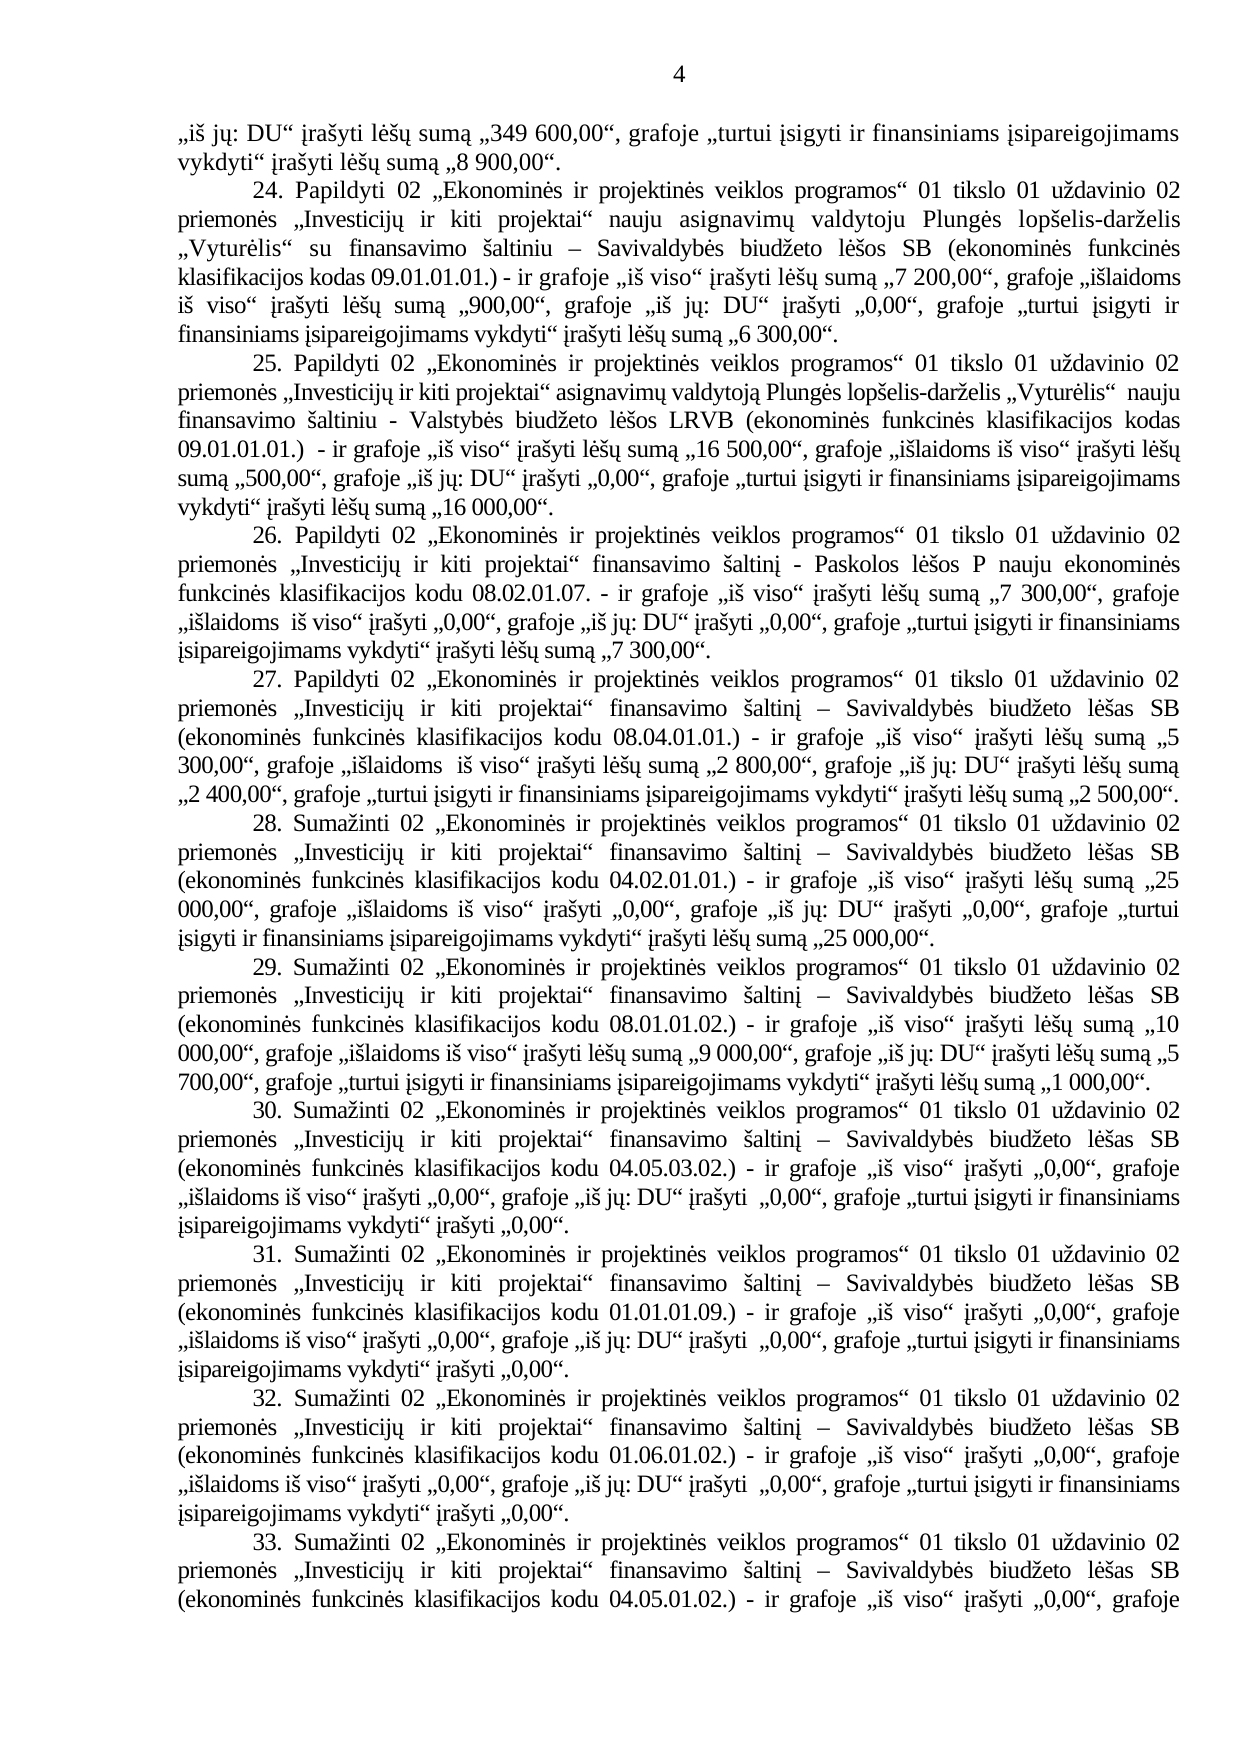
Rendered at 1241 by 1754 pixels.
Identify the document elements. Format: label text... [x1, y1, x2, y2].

text 24. Papildyti 02 „Ekonominės ir projektinės veiklos programos“ 01 tikslo 01 uždavinio 02 priemonės „Investicijų ir kiti projektai“ nauju asignavimų valdytoju Plungės lopšelis-darželis „Vyturėlis“ su finansavimo šaltiniu – Savivaldybės biudžeto lėšos SB (ekonominės funkcinės klasifikacijos kodas 09.01.01.01.) - ir grafoje „iš viso“ įrašyti lėšų sumą „7 200,00“, grafoje „išlaidoms iš viso“ įrašyti lėšų sumą „900,00“, grafoje „iš jų: DU“ įrašyti „0,00“, grafoje „turtui įsigyti ir finansiniams įsipareigojimams vykdyti“ įrašyti lėšų sumą „6 300,00“. [177, 176, 1181, 348]
text 33. Sumažinti 02 „Ekonominės ir projektinės veiklos programos“ 01 tikslo 01 uždavinio 02 priemonės „Investicijų ir kiti projektai“ finansavimo šaltinį – Savivaldybės biudžeto lėšas SB (ekonominės funkcinės klasifikacijos kodu 04.05.01.02.) - ir grafoje „iš viso“ įrašyti „0,00“, grafoje [177, 1527, 1181, 1613]
text 27. Papildyti 02 „Ekonominės ir projektinės veiklos programos“ 01 tikslo 01 uždavinio 02 priemonės „Investicijų ir kiti projektai“ finansavimo šaltinį – Savivaldybės biudžeto lėšas SB (ekonominės funkcinės klasifikacijos kodu 08.04.01.01.) - ir grafoje „iš viso“ įrašyti lėšų sumą „5 300,00“, grafoje „išlaidoms iš viso“ įrašyti lėšų sumą „2 800,00“, grafoje „iš jų: DU“ įrašyti lėšų sumą „2 400,00“, grafoje „turtui įsigyti ir finansiniams įsipareigojimams vykdyti“ įrašyti lėšų sumą „2 500,00“. [177, 664, 1181, 808]
text „iš jų: DU“ įrašyti lėšų sumą „349 600,00“, grafoje „turtui įsigyti ir finansiniams įsipareigojimams vykdyti“ įrašyti lėšų sumą „8 900,00“. [177, 118, 1181, 176]
text 28. Sumažinti 02 „Ekonominės ir projektinės veiklos programos“ 01 tikslo 01 uždavinio 02 priemonės „Investicijų ir kiti projektai“ finansavimo šaltinį – Savivaldybės biudžeto lėšas SB (ekonominės funkcinės klasifikacijos kodu 04.02.01.01.) - ir grafoje „iš viso“ įrašyti lėšų sumą „25 000,00“, grafoje „išlaidoms iš viso“ įrašyti „0,00“, grafoje „iš jų: DU“ įrašyti „0,00“, grafoje „turtui įsigyti ir finansiniams įsipareigojimams vykdyti“ įrašyti lėšų sumą „25 000,00“. [177, 808, 1181, 952]
text 29. Sumažinti 02 „Ekonominės ir projektinės veiklos programos“ 01 tikslo 01 uždavinio 02 priemonės „Investicijų ir kiti projektai“ finansavimo šaltinį – Savivaldybės biudžeto lėšas SB (ekonominės funkcinės klasifikacijos kodu 08.01.01.02.) - ir grafoje „iš viso“ įrašyti lėšų sumą „10 000,00“, grafoje „išlaidoms iš viso“ įrašyti lėšų sumą „9 000,00“, grafoje „iš jų: DU“ įrašyti lėšų sumą „5 700,00“, grafoje „turtui įsigyti ir finansiniams įsipareigojimams vykdyti“ įrašyti lėšų sumą „1 000,00“. [177, 952, 1181, 1096]
text 32. Sumažinti 02 „Ekonominės ir projektinės veiklos programos“ 01 tikslo 01 uždavinio 02 priemonės „Investicijų ir kiti projektai“ finansavimo šaltinį – Savivaldybės biudžeto lėšas SB (ekonominės funkcinės klasifikacijos kodu 01.06.01.02.) - ir grafoje „iš viso“ įrašyti „0,00“, grafoje „išlaidoms iš viso“ įrašyti „0,00“, grafoje „iš jų: DU“ įrašyti „0,00“, grafoje „turtui įsigyti ir finansiniams įsipareigojimams vykdyti“ įrašyti „0,00“. [177, 1383, 1181, 1527]
text 30. Sumažinti 02 „Ekonominės ir projektinės veiklos programos“ 01 tikslo 01 uždavinio 02 priemonės „Investicijų ir kiti projektai“ finansavimo šaltinį – Savivaldybės biudžeto lėšas SB (ekonominės funkcinės klasifikacijos kodu 04.05.03.02.) - ir grafoje „iš viso“ įrašyti „0,00“, grafoje „išlaidoms iš viso“ įrašyti „0,00“, grafoje „iš jų: DU“ įrašyti „0,00“, grafoje „turtui įsigyti ir finansiniams įsipareigojimams vykdyti“ įrašyti „0,00“. [177, 1096, 1181, 1239]
text 25. Papildyti 02 „Ekonominės ir projektinės veiklos programos“ 01 tikslo 01 uždavinio 02 priemonės „Investicijų ir kiti projektai“ asignavimų valdytoją Plungės lopšelis-darželis „Vyturėlis“ nauju finansavimo šaltiniu - Valstybės biudžeto lėšos LRVB (ekonominės funkcinės klasifikacijos kodas 09.01.01.01.) - ir grafoje „iš viso“ įrašyti lėšų sumą „16 500,00“, grafoje „išlaidoms iš viso“ įrašyti lėšų sumą „500,00“, grafoje „iš jų: DU“ įrašyti „0,00“, grafoje „turtui įsigyti ir finansiniams įsipareigojimams vykdyti“ įrašyti lėšų sumą „16 000,00“. [177, 348, 1181, 521]
text 26. Papildyti 02 „Ekonominės ir projektinės veiklos programos“ 01 tikslo 01 uždavinio 02 priemonės „Investicijų ir kiti projektai“ finansavimo šaltinį - Paskolos lėšos P nauju ekonominės funkcinės klasifikacijos kodu 08.02.01.07. - ir grafoje „iš viso“ įrašyti lėšų sumą „7 300,00“, grafoje „išlaidoms iš viso“ įrašyti „0,00“, grafoje „iš jų: DU“ įrašyti „0,00“, grafoje „turtui įsigyti ir finansiniams įsipareigojimams vykdyti“ įrašyti lėšų sumą „7 300,00“. [177, 521, 1181, 664]
text 31. Sumažinti 02 „Ekonominės ir projektinės veiklos programos“ 01 tikslo 01 uždavinio 02 priemonės „Investicijų ir kiti projektai“ finansavimo šaltinį – Savivaldybės biudžeto lėšas SB (ekonominės funkcinės klasifikacijos kodu 01.01.01.09.) - ir grafoje „iš viso“ įrašyti „0,00“, grafoje „išlaidoms iš viso“ įrašyti „0,00“, grafoje „iš jų: DU“ įrašyti „0,00“, grafoje „turtui įsigyti ir finansiniams įsipareigojimams vykdyti“ įrašyti „0,00“. [177, 1239, 1181, 1383]
